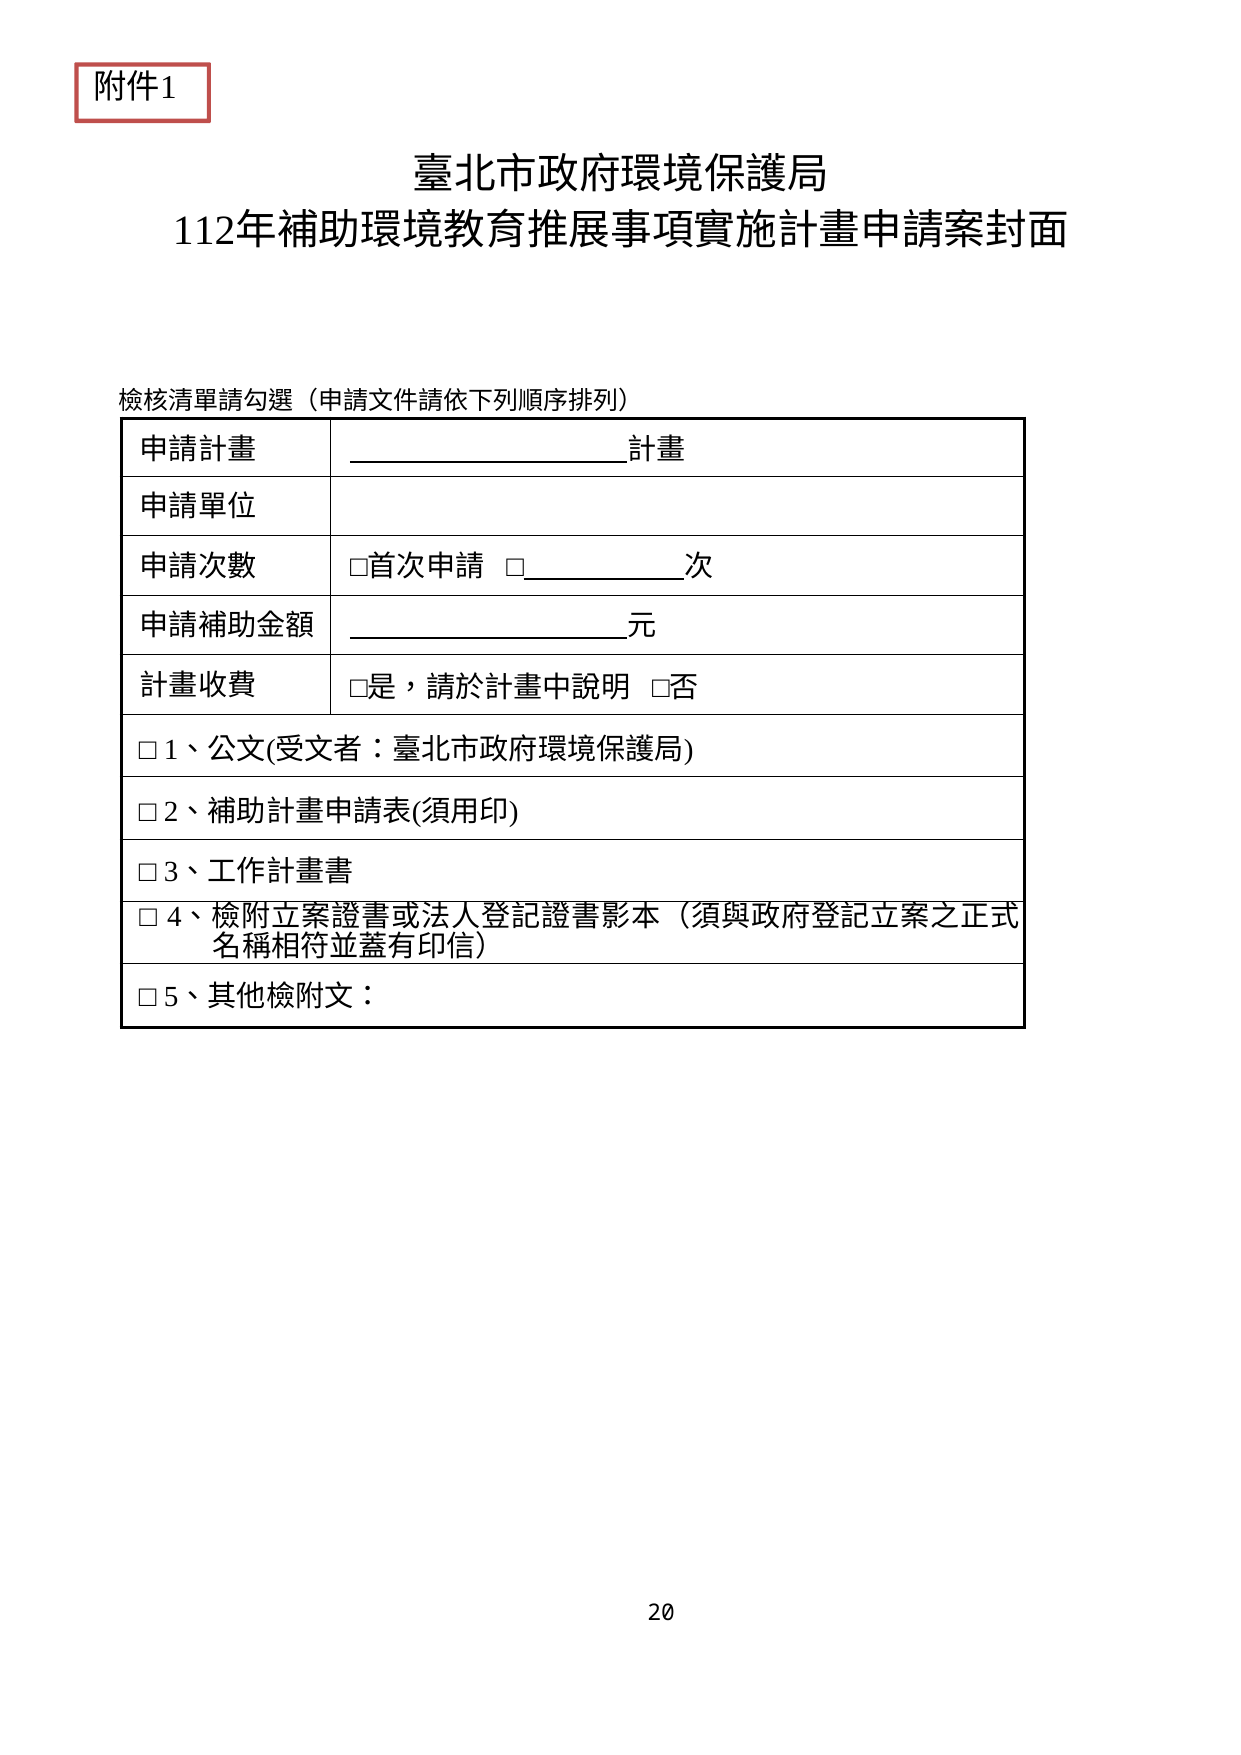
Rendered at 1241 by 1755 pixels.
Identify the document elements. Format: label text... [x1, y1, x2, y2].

table_header 申請計畫 [123, 420, 330, 476]
table_cell □ 4、檢附立案證書或法人登記證書影本（須與政府登記立案之正式 名稱相符並蓋有印信） [123, 902, 1023, 963]
table_cell 元 [331, 596, 1023, 654]
table_cell □是，請於計畫中說明 □否 [331, 655, 1023, 713]
table_cell 申請次數 [123, 536, 330, 595]
table_header 計畫 [331, 420, 1023, 476]
table_cell □ 5、其他檢附文： [123, 964, 1023, 1026]
text 112年補助環境教育推展事項實施計畫申請案封面 [144, 199, 1097, 256]
table_cell 計畫收費 [123, 655, 330, 713]
table_cell □ 2、補助計畫申請表(須用印) [123, 777, 1023, 838]
table_cell [331, 477, 1023, 535]
subtitle 臺北市政府環境保護局 [144, 143, 1097, 199]
table_cell 申請補助金額 [123, 596, 330, 654]
table_cell □首次申請 □ 次 [331, 536, 1023, 595]
table_cell □ 1、公文(受文者：臺北市政府環境保護局) [123, 715, 1023, 776]
table_cell □ 3、工作計畫書 [123, 840, 1023, 901]
text 檢核清單請勾選（申請文件請依下列順序排列） [118, 380, 1188, 417]
table_cell 申請單位 [123, 477, 330, 535]
